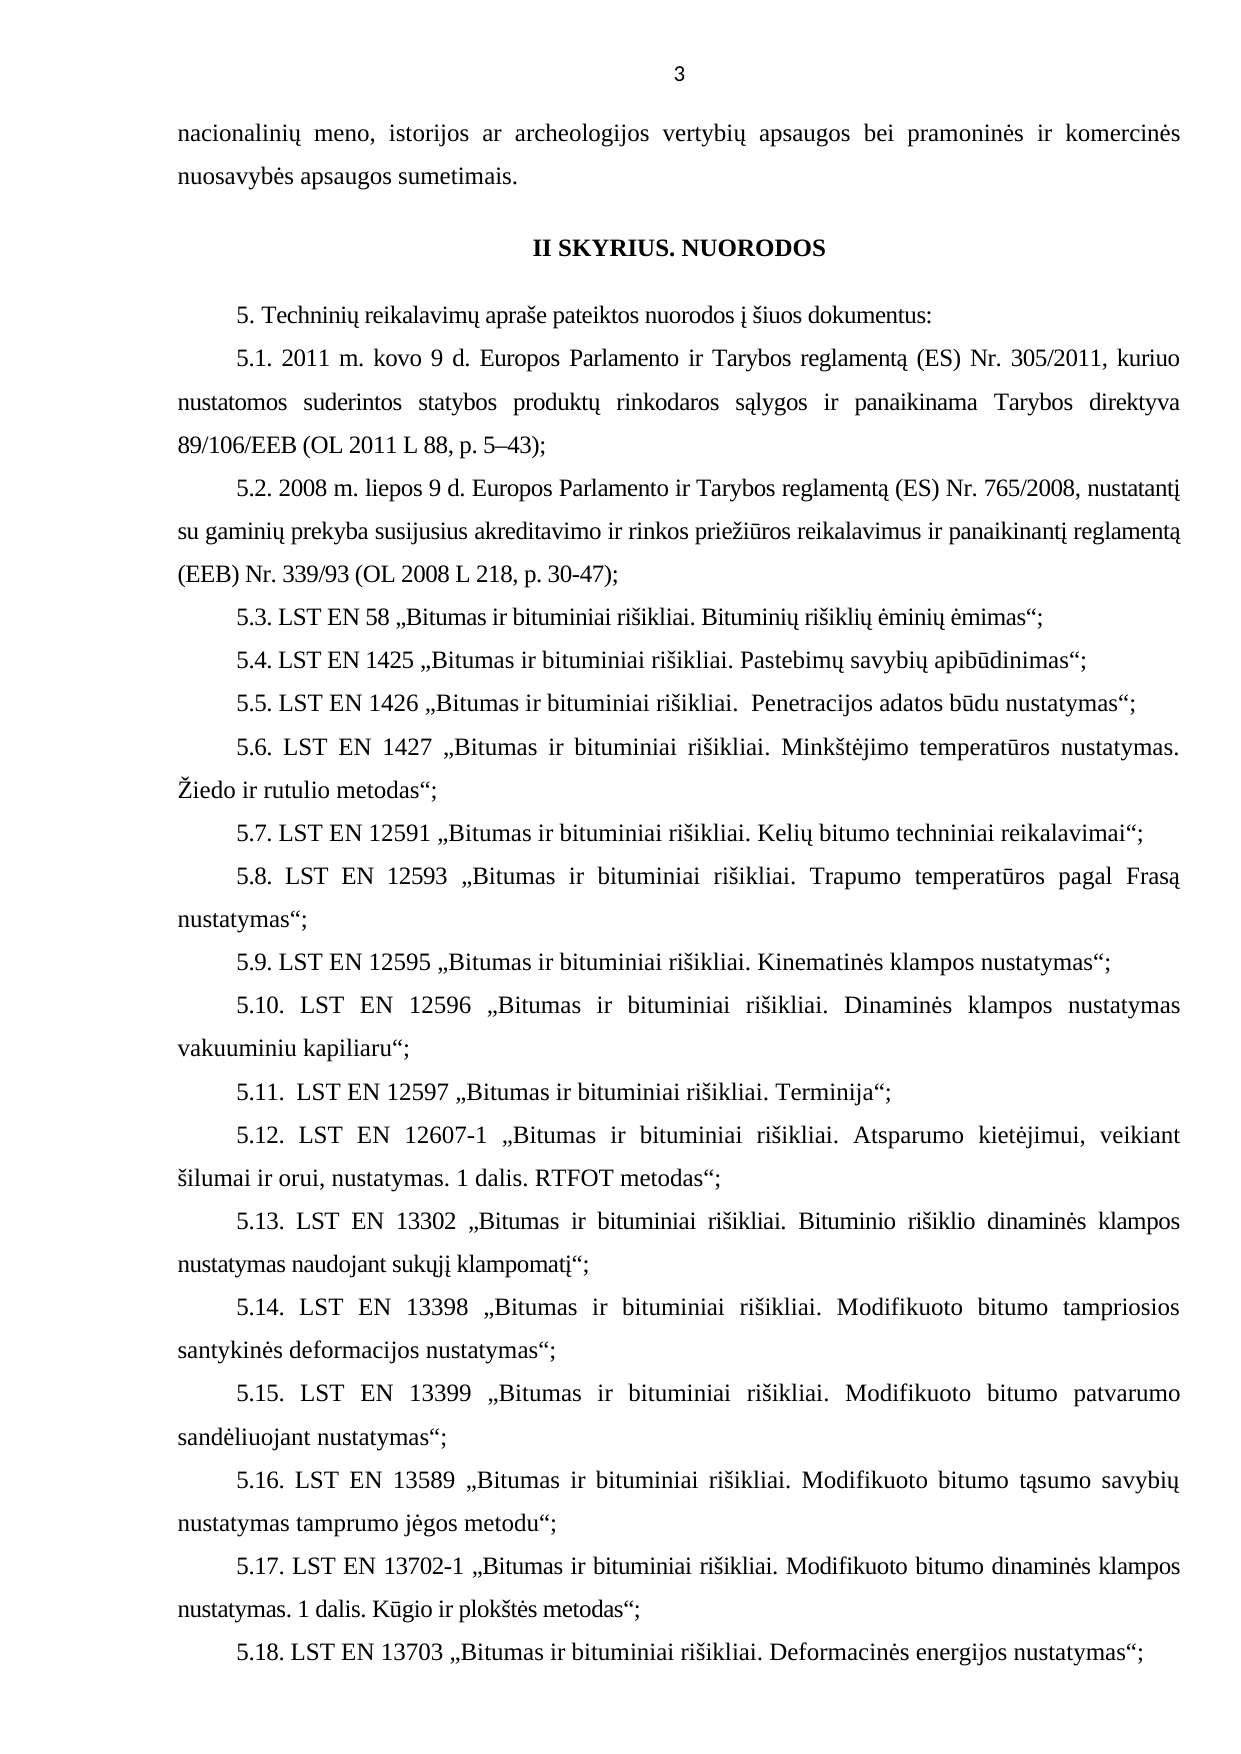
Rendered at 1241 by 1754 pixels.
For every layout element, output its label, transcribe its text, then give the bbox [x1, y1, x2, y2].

text 5.17. LST EN 13702-1 „Bitumas ir bituminiai rišikliai. Modifikuoto bitumo dinaminės klampos nustatymas. 1 dalis. Kūgio ir plokštės metodas“; [177, 1551, 1181, 1623]
text nacionalinių meno, istorijos ar archeologijos vertybių apsaugos bei pramoninės ir komercinės nuosavybės apsaugos sumetimais. [177, 118, 1181, 190]
text 5.12. LST EN 12607-1 „Bitumas ir bituminiai rišikliai. Atsparumo kietėjimui, veikiant šilumai ir orui, nustatymas. 1 dalis. RTFOT metodas“; [177, 1120, 1181, 1192]
text 5.7. LST EN 12591 „Bitumas ir bituminiai rišikliai. Kelių bitumo techniniai reikalavimai“; [177, 818, 1181, 847]
text 5.8. LST EN 12593 „Bitumas ir bituminiai rišikliai. Trapumo temperatūros pagal Frasą nustatymas“; [177, 861, 1181, 933]
text 5.5. LST EN 1426 „Bitumas ir bituminiai rišikliai. Penetracijos adatos būdu nustatymas“; [177, 688, 1181, 717]
text II SKYRIUS. NUORODOS [177, 233, 1181, 262]
text 5. Techninių reikalavimų apraše pateiktos nuorodos į šiuos dokumentus: [177, 300, 1181, 329]
text 5.13. LST EN 13302 „Bitumas ir bituminiai rišikliai. Bituminio rišiklio dinaminės klampos nustatymas naudojant sukųjį klampomatį“; [177, 1206, 1181, 1278]
text 5.14. LST EN 13398 „Bitumas ir bituminiai rišikliai. Modifikuoto bitumo tampriosios santykinės deformacijos nustatymas“; [177, 1292, 1181, 1364]
text 5.11. LST EN 12597 „Bitumas ir bituminiai rišikliai. Terminija“; [177, 1077, 1181, 1105]
text 5.2. 2008 m. liepos 9 d. Europos Parlamento ir Tarybos reglamentą (ES) Nr. 765/2008, nustatantį su gaminių prekyba susijusius akreditavimo ir rinkos priežiūros reikalavimus ir panaikinantį reglamentą (EEB) Nr. 339/93 (OL 2008 L 218, p. 30-47); [177, 473, 1181, 588]
text 5.16. LST EN 13589 „Bitumas ir bituminiai rišikliai. Modifikuoto bitumo tąsumo savybių nustatymas tamprumo jėgos metodu“; [177, 1465, 1181, 1537]
text 5.18. LST EN 13703 „Bitumas ir bituminiai rišikliai. Deformacinės energijos nustatymas“; [177, 1637, 1181, 1666]
text 5.4. LST EN 1425 „Bitumas ir bituminiai rišikliai. Pastebimų savybių apibūdinimas“; [177, 645, 1181, 674]
text 5.15. LST EN 13399 „Bitumas ir bituminiai rišikliai. Modifikuoto bitumo patvarumo sandėliuojant nustatymas“; [177, 1378, 1181, 1450]
text 5.1. 2011 m. kovo 9 d. Europos Parlamento ir Tarybos reglamentą (ES) Nr. 305/2011, kuriuo nustatomos suderintos statybos produktų rinkodaros sąlygos ir panaikinama Tarybos direktyva 89/106/EEB (OL 2011 L 88, p. 5–43); [177, 343, 1181, 458]
text 5.6. LST EN 1427 „Bitumas ir bituminiai rišikliai. Minkštėjimo temperatūros nustatymas. Žiedo ir rutulio metodas“; [177, 732, 1181, 803]
text 5.3. LST EN 58 „Bitumas ir bituminiai rišikliai. Bituminių rišiklių ėminių ėmimas“; [177, 602, 1181, 631]
text 5.10. LST EN 12596 „Bitumas ir bituminiai rišikliai. Dinaminės klampos nustatymas vakuuminiu kapiliaru“; [177, 990, 1181, 1062]
text 5.9. LST EN 12595 „Bitumas ir bituminiai rišikliai. Kinematinės klampos nustatymas“; [177, 947, 1181, 976]
